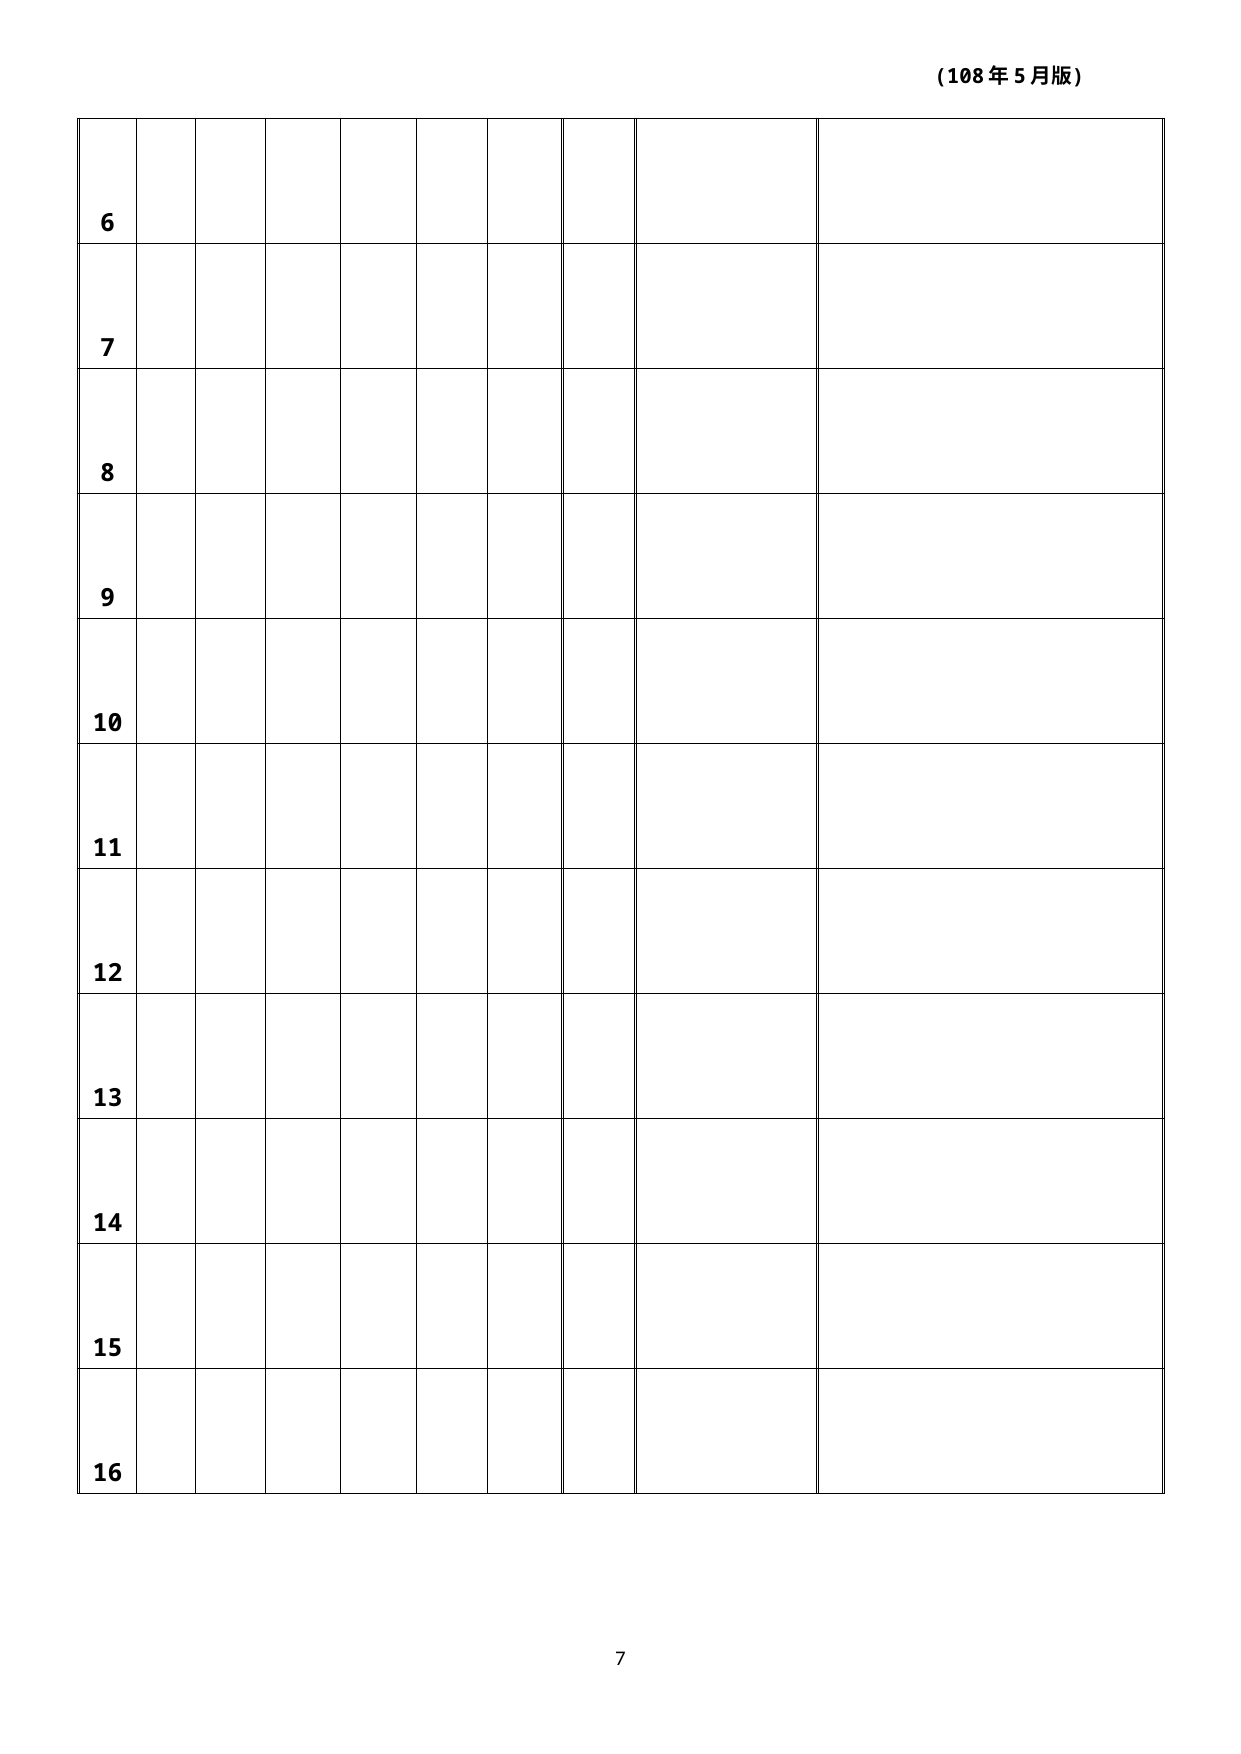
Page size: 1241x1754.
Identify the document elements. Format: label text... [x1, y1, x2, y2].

table_cell [819, 369, 1162, 492]
table_cell [564, 119, 634, 242]
table_cell [1170, 118, 1209, 242]
table_cell [137, 1244, 195, 1367]
table_cell [266, 1244, 340, 1367]
table_cell [341, 994, 416, 1117]
table_cell [637, 1369, 816, 1492]
table_cell [196, 1244, 265, 1367]
table_cell 8 [80, 369, 136, 492]
table_cell [266, 369, 340, 492]
table_cell [1210, 1368, 1240, 1492]
table_cell [564, 244, 634, 367]
table_cell [1170, 1368, 1209, 1492]
table_cell [564, 619, 634, 742]
table_cell [488, 1119, 561, 1242]
table_cell 11 [80, 744, 136, 867]
table_cell [417, 1244, 487, 1367]
table_cell [1165, 618, 1169, 742]
table_cell [637, 369, 816, 492]
table_cell 16 [80, 1369, 136, 1492]
table_cell [1165, 1368, 1169, 1492]
table_cell 7 [80, 244, 136, 367]
table_cell [266, 119, 340, 242]
table_cell [564, 1244, 634, 1367]
table_cell [137, 1119, 195, 1242]
table_cell 14 [80, 1119, 136, 1242]
table_cell [1170, 618, 1209, 742]
table_cell [266, 619, 340, 742]
table_cell [266, 1119, 340, 1242]
table_cell [196, 994, 265, 1117]
table_cell [488, 244, 561, 367]
table_cell 6 [80, 119, 136, 242]
table_cell [1165, 993, 1169, 1117]
table_cell [1210, 493, 1240, 617]
table_cell [564, 1369, 634, 1492]
table_cell [1210, 243, 1240, 367]
table_cell [1210, 618, 1240, 742]
table_cell 12 [80, 869, 136, 992]
table_cell [564, 369, 634, 492]
table_cell [266, 244, 340, 367]
table_cell [341, 744, 416, 867]
table_cell [637, 744, 816, 867]
table_cell 9 [80, 494, 136, 617]
table_cell [488, 744, 561, 867]
table_cell [488, 119, 561, 242]
table_cell [137, 744, 195, 867]
table_cell [417, 869, 487, 992]
table_cell [417, 119, 487, 242]
table_cell [1210, 743, 1240, 867]
table_cell [488, 369, 561, 492]
table_cell [488, 619, 561, 742]
table_cell [1170, 868, 1209, 992]
table_cell [1165, 118, 1169, 242]
table_cell [1210, 993, 1240, 1117]
table_cell [819, 1244, 1162, 1367]
table_cell [417, 744, 487, 867]
table_cell [564, 1119, 634, 1242]
table_cell [1210, 868, 1240, 992]
table_cell [341, 369, 416, 492]
table_cell [488, 869, 561, 992]
table_cell [637, 119, 816, 242]
table_cell [1170, 1118, 1209, 1242]
table_cell [196, 369, 265, 492]
table_cell [819, 744, 1162, 867]
table_cell [637, 494, 816, 617]
table_cell [819, 1369, 1162, 1492]
table_cell [196, 494, 265, 617]
table_cell [196, 619, 265, 742]
table_cell [196, 869, 265, 992]
table_cell [417, 244, 487, 367]
table_cell [196, 1119, 265, 1242]
table_cell [819, 869, 1162, 992]
table_cell [1210, 118, 1240, 242]
table_cell [137, 119, 195, 242]
table_cell [819, 994, 1162, 1117]
table_cell [564, 744, 634, 867]
table_cell [137, 369, 195, 492]
table_cell [137, 619, 195, 742]
table_cell [1165, 1243, 1169, 1367]
table_cell [137, 994, 195, 1117]
table_cell [417, 619, 487, 742]
table_cell [266, 744, 340, 867]
table_cell [1165, 1118, 1169, 1242]
table_cell [196, 1369, 265, 1492]
table_cell [637, 244, 816, 367]
table_cell 13 [80, 994, 136, 1117]
table_cell [1170, 743, 1209, 867]
table_cell 10 [80, 619, 136, 742]
table_cell [196, 744, 265, 867]
table_cell [196, 119, 265, 242]
table_cell [196, 244, 265, 367]
table_cell [819, 1119, 1162, 1242]
table_cell [1165, 743, 1169, 867]
table_cell [819, 619, 1162, 742]
table_cell [488, 1244, 561, 1367]
table_cell [137, 869, 195, 992]
table_cell [1210, 1118, 1240, 1242]
table_cell [819, 244, 1162, 367]
table_cell [488, 1369, 561, 1492]
table_cell [1170, 243, 1209, 367]
table_cell [819, 494, 1162, 617]
table_cell [637, 869, 816, 992]
table_cell [564, 994, 634, 1117]
table_cell [1210, 368, 1240, 492]
table_cell [137, 494, 195, 617]
table_cell [1165, 493, 1169, 617]
table_cell [1165, 243, 1169, 367]
table_cell [1210, 1243, 1240, 1367]
table_cell [637, 619, 816, 742]
table_cell [137, 1369, 195, 1492]
table_cell [488, 494, 561, 617]
table_cell [341, 1119, 416, 1242]
table_cell [266, 494, 340, 617]
table_cell [341, 494, 416, 617]
table_cell [1170, 493, 1209, 617]
table_cell [417, 1369, 487, 1492]
table_cell [1165, 368, 1169, 492]
table_cell [266, 1369, 340, 1492]
table_cell [266, 994, 340, 1117]
table_cell [819, 119, 1162, 242]
table_cell [341, 869, 416, 992]
table_cell [637, 1244, 816, 1367]
table_cell 15 [80, 1244, 136, 1367]
table_cell [341, 119, 416, 242]
table_cell [137, 244, 195, 367]
table_cell [341, 619, 416, 742]
table_cell [1165, 868, 1169, 992]
table_cell [564, 869, 634, 992]
table_cell [266, 869, 340, 992]
table_cell [417, 369, 487, 492]
table_cell [417, 994, 487, 1117]
table_cell [1170, 1243, 1209, 1367]
table_cell [341, 1369, 416, 1492]
table_cell [417, 1119, 487, 1242]
table_cell [1170, 368, 1209, 492]
table_cell [417, 494, 487, 617]
table_cell [1170, 993, 1209, 1117]
table_cell [341, 1244, 416, 1367]
table_cell [341, 244, 416, 367]
table_cell [637, 1119, 816, 1242]
table_cell [564, 494, 634, 617]
table_cell [637, 994, 816, 1117]
table_cell [488, 994, 561, 1117]
